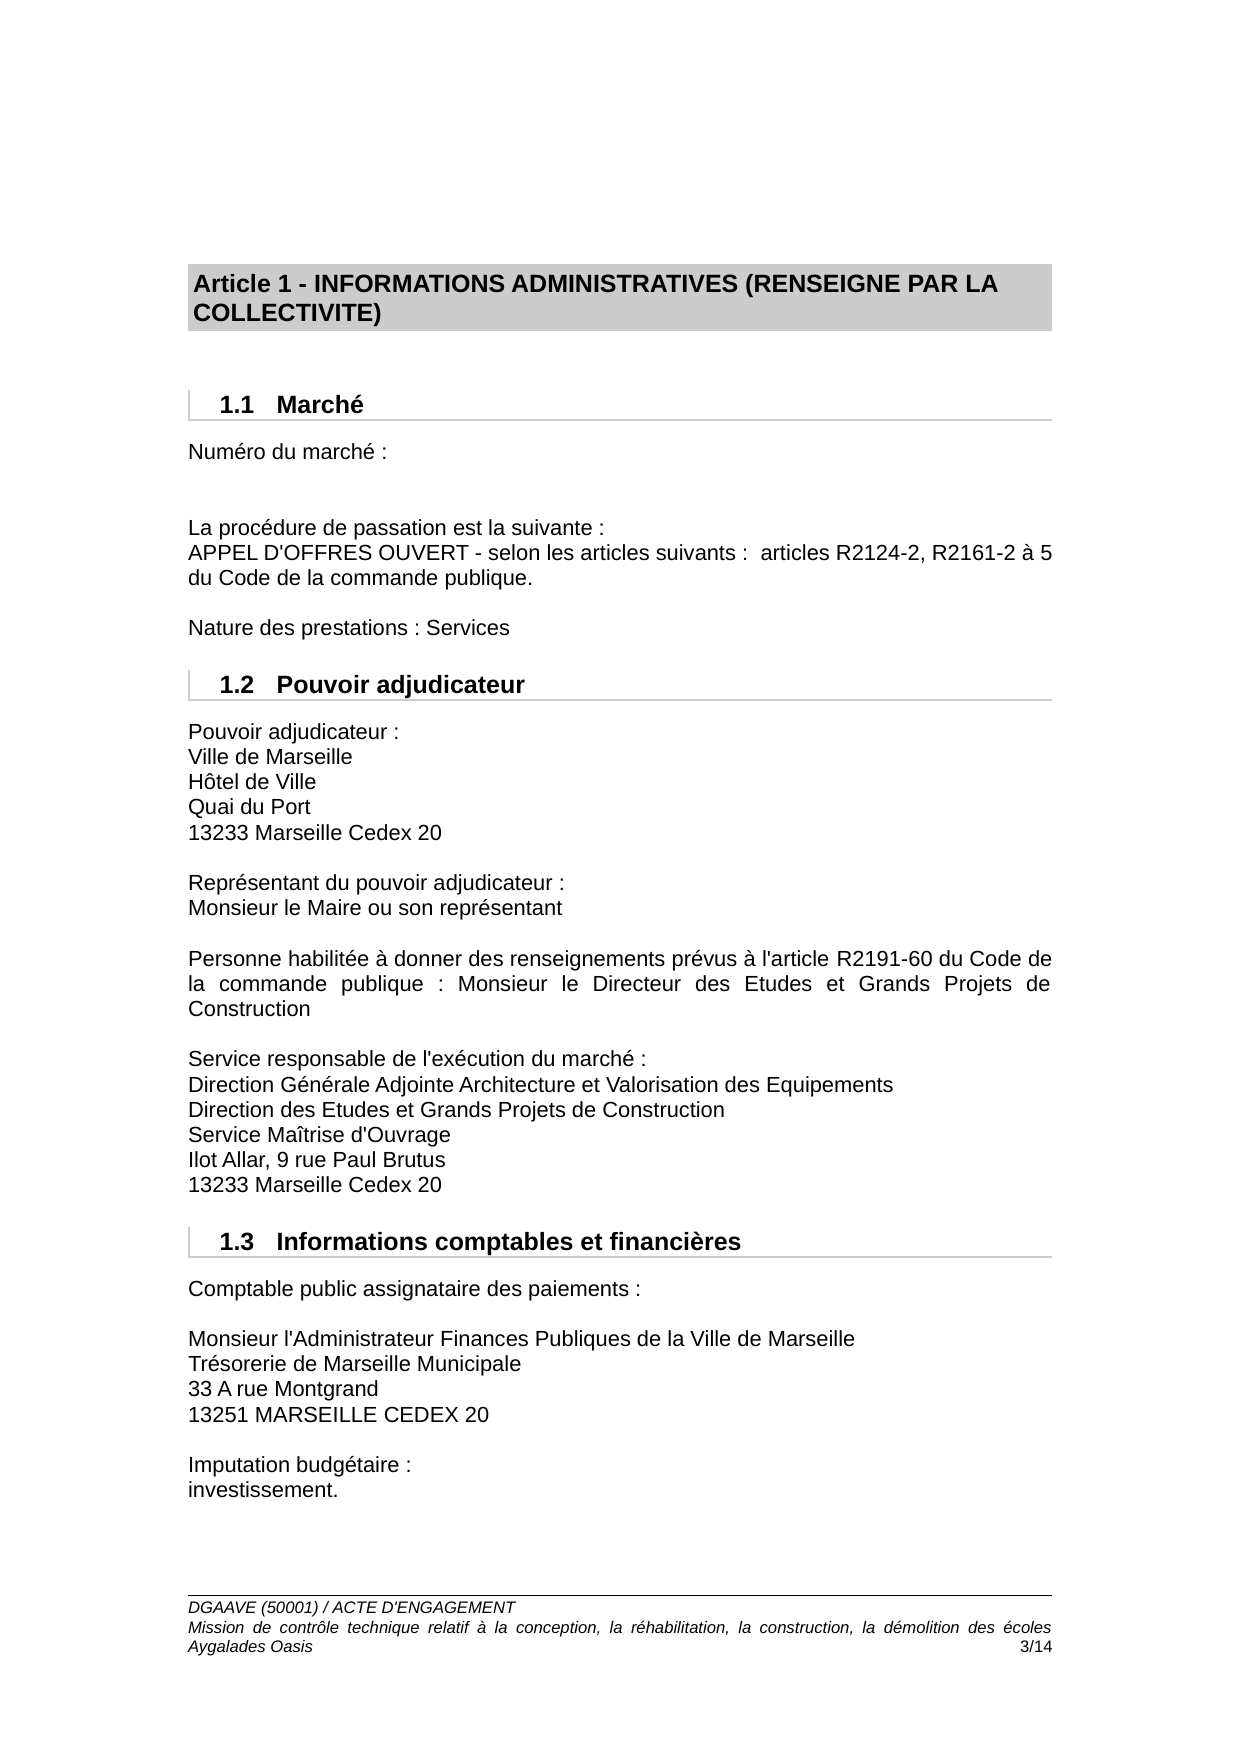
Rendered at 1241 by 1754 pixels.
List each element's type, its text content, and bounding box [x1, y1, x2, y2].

subtitle INFORMATIONS ADMINISTRATIVES (RENSEIGNE PAR LA COLLECTIVITE) [190, 266, 1050, 329]
subtitle Pouvoir adjudicateur [190, 670, 1052, 699]
text Service Maîtrise d'Ouvrage [188, 1122, 1052, 1147]
text Monsieur le Maire ou son représentant [188, 895, 1052, 920]
text 33 A rue Montgrand [188, 1376, 1052, 1402]
text Comptable public assignataire des paiements : [188, 1276, 1052, 1301]
text Monsieur l'Administrateur Finances Publiques de la Ville de Marseille [188, 1326, 1052, 1351]
text 13233 Marseille Cedex 20 [188, 819, 1052, 844]
text Quai du Port [188, 794, 1052, 819]
text Direction Générale Adjointe Architecture et Valorisation des Equipements [188, 1071, 1052, 1097]
text Hôtel de Ville [188, 769, 1052, 794]
text Numéro du marché : [188, 439, 1052, 464]
subtitle Informations comptables et financières [190, 1227, 1052, 1256]
text APPEL D'OFFRES OUVERT - selon les articles suivants : articles R2124-2, R2161-2 à 5 du Code de la commande publique. [188, 540, 1052, 590]
text Trésorerie de Marseille Municipale [188, 1351, 1052, 1376]
text 13251 MARSEILLE CEDEX 20 [188, 1402, 1052, 1427]
text Imputation budgétaire : [188, 1452, 1052, 1477]
text Représentant du pouvoir adjudicateur : [188, 870, 1052, 895]
text investissement. [188, 1477, 1052, 1502]
text Service responsable de l'exécution du marché : [188, 1046, 1052, 1071]
text 13233 Marseille Cedex 20 [188, 1172, 1052, 1197]
text La procédure de passation est la suivante : [188, 514, 1052, 540]
text Nature des prestations : Services [188, 615, 1052, 641]
text Direction des Etudes et Grands Projets de Construction [188, 1097, 1052, 1122]
text Personne habilitée à donner des renseignements prévus à l'article R2191-60 du Code de la commande publique : Monsieur le Directeur des Etudes et Grands Projets de Construction [188, 945, 1052, 1021]
text Ilot Allar, 9 rue Paul Brutus [188, 1147, 1052, 1172]
text Ville de Marseille [188, 744, 1052, 769]
subtitle Marché [190, 390, 1052, 419]
text Pouvoir adjudicateur : [188, 718, 1052, 744]
